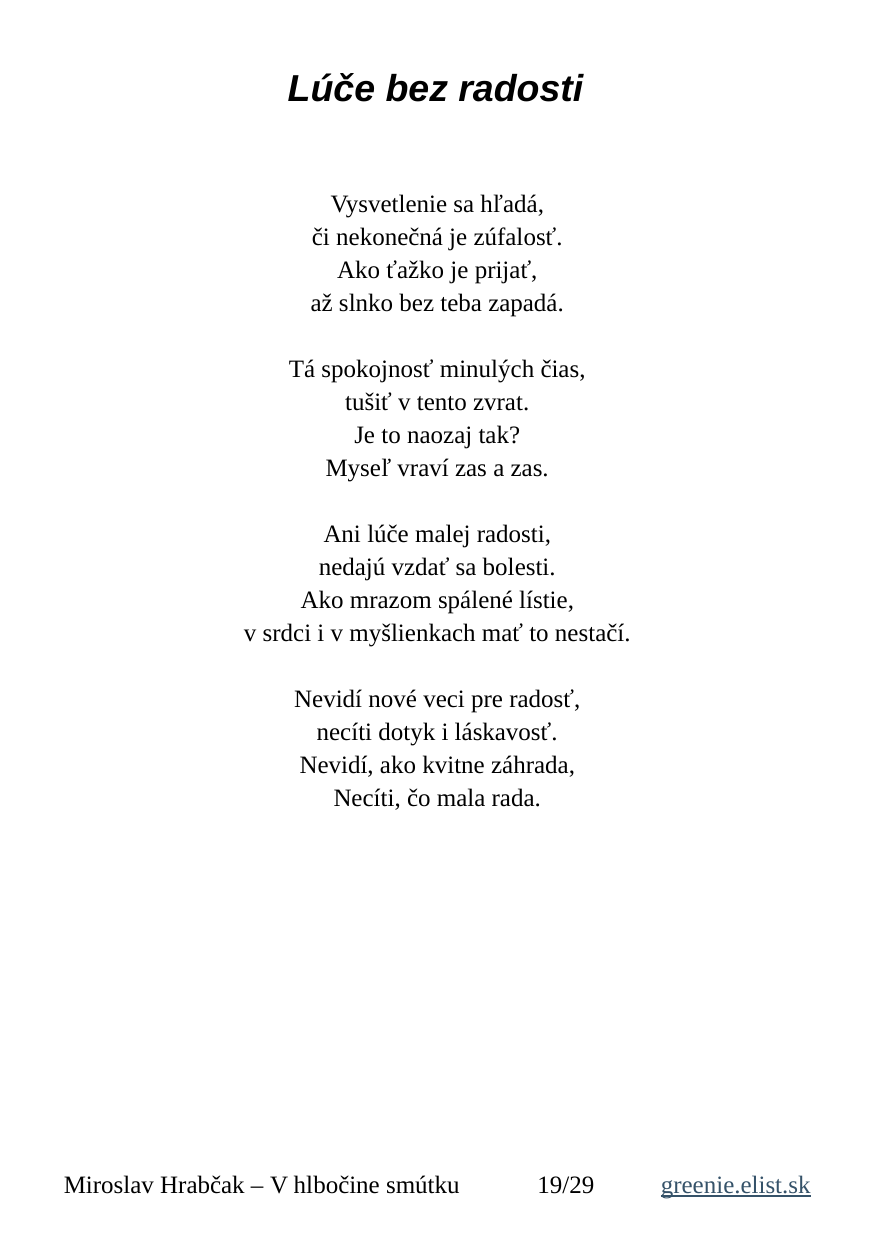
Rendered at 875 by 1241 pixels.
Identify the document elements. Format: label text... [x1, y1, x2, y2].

text Ani lúče malej radosti, [41, 519, 833, 548]
text nedajú vzdať sa bolesti. [41, 552, 833, 581]
text Nevidí, ako kvitne záhrada, [41, 750, 833, 779]
text Ako ťažko je prijať, [41, 255, 833, 283]
text Tá spokojnosť minulých čias, [41, 354, 833, 382]
text či nekonečná je zúfalosť. [41, 222, 833, 250]
text Nevidí nové veci pre radosť, [41, 684, 833, 713]
text Myseľ vraví zas a zas. [41, 453, 833, 482]
text Vysvetlenie sa hľadá, [41, 189, 833, 217]
text Necíti, čo mala rada. [41, 783, 833, 812]
text až slnko bez teba zapadá. [41, 288, 833, 316]
subtitle Lúče bez radosti [41, 66, 833, 109]
text tušiť v tento zvrat. [41, 387, 833, 416]
text necíti dotyk i láskavosť. [41, 717, 833, 746]
text Ako mrazom spálené lístie, [41, 585, 833, 614]
text v srdci i v myšlienkach mať to nestačí. [41, 618, 833, 647]
text Je to naozaj tak? [41, 420, 833, 448]
